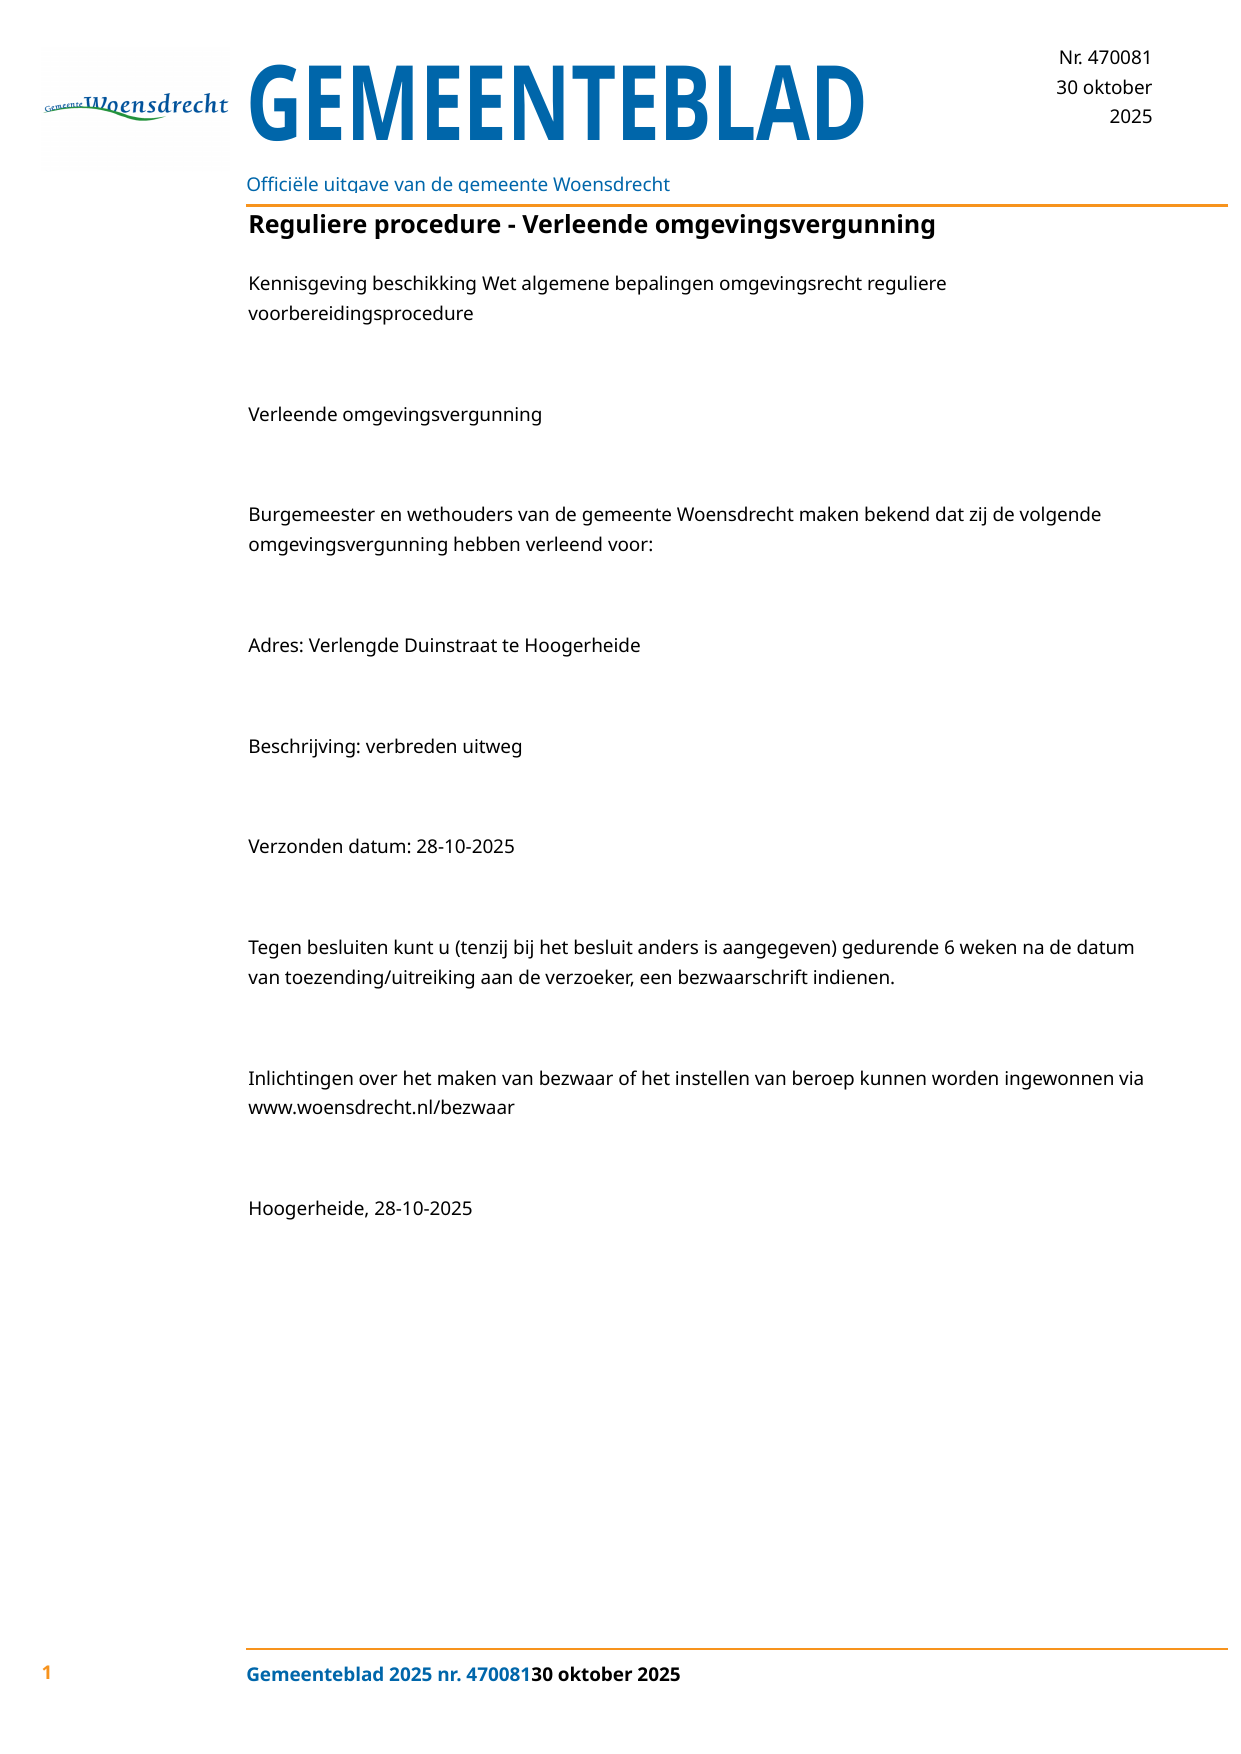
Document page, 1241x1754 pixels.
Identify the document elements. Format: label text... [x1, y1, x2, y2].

text Inlichtingen over het maken van bezwaar of het instellen van beroep kunnen worden ingewonnen via www.woensdrecht.nl/bezwaar [248, 1065, 1152, 1120]
text Tegen besluiten kunt u (tenzij bij het besluit anders is aangegeven) gedurende 6 weken na de datum van toezending/uitreiking aan de verzoeker, een bezwaarschrift indienen. [248, 934, 1152, 990]
text Verleende omgevingsvergunning [248, 401, 1152, 426]
text Verzonden datum: 28-10-2025 [248, 834, 1152, 859]
text Kennisgeving beschikking Wet algemene bepalingen omgevingsrecht reguliere voorbereidingsprocedure [248, 270, 1152, 326]
text Beschrijving: verbreden uitweg [248, 733, 1152, 758]
text Hoogerheide, 28-10-2025 [248, 1195, 1152, 1221]
text Burgemeester en wethouders van de gemeente Woensdrecht maken bekend dat zij de volgende omgevingsvergunning hebben verleend voor: [248, 502, 1152, 557]
text Adres: Verlengde Duinstraat te Hoogerheide [248, 632, 1152, 658]
picture [41, 47, 231, 172]
text Reguliere procedure - Verleende omgevingsvergunning [248, 207, 1152, 241]
